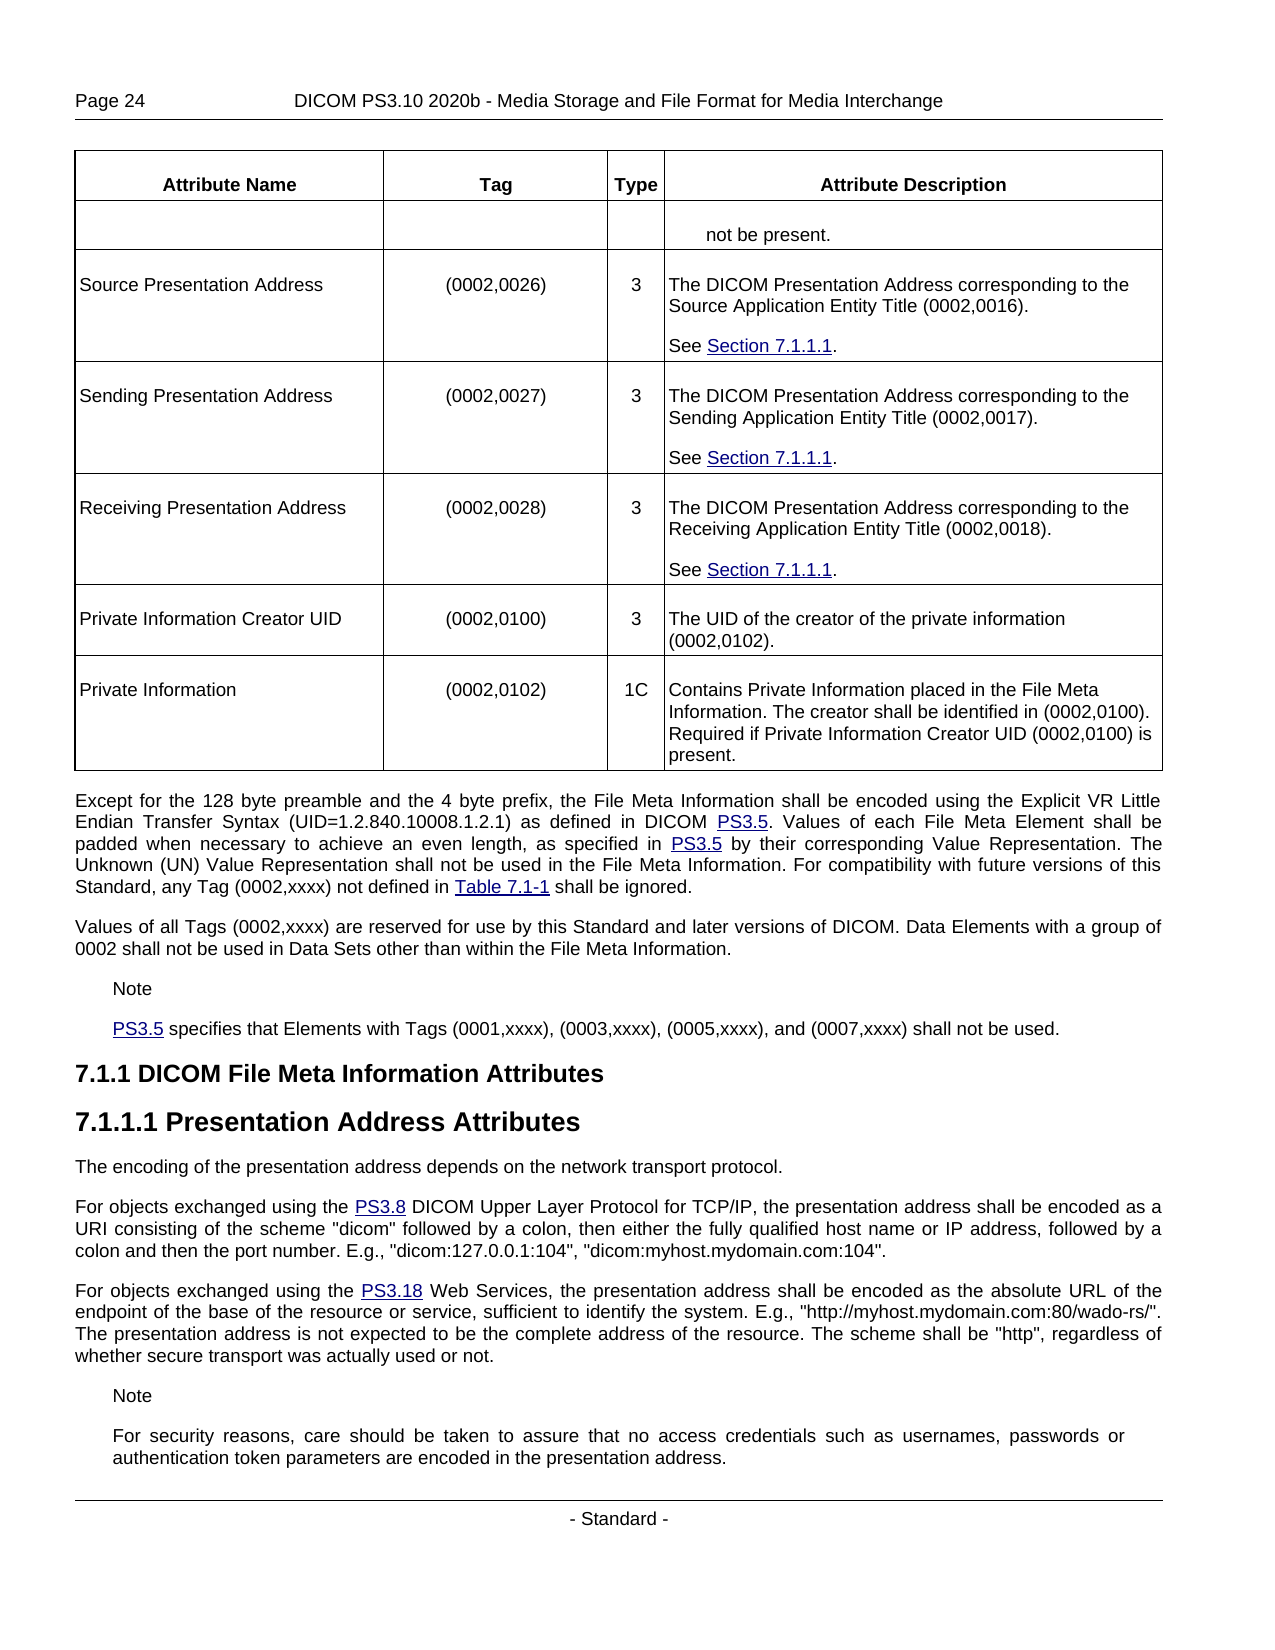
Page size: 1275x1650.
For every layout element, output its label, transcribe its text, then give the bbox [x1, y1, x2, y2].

table_cell 3 [608, 585, 664, 655]
table_cell The DICOM Presentation Address corresponding to the Sending Application Entity Title (0002,0017). See Section 7.1.1.1. [665, 362, 1162, 472]
table_cell 1C [608, 656, 664, 770]
text For security reasons, care should be taken to assure that no access credentials such as usernames, passwords or authentication token parameters are encoded in the presentation address. [112, 1425, 1125, 1468]
text For objects exchanged using the PS3.18 Web Services, the presentation address shall be encoded as the absolute URL of the endpoint of the base of the resource or service, sufficient to identify the system. E.g., "http://myhost.mydomain.com:80/wado-rs/". The presentation address is not expected to be the complete address of the resource. The scheme shall be "http", regardless of whether secure transport was actually used or not. [75, 1280, 1162, 1366]
table_cell The DICOM Presentation Address corresponding to the Receiving Application Entity Title (0002,0018). See Section 7.1.1.1. [665, 474, 1162, 584]
table_cell Source Presentation Address [76, 250, 383, 361]
table_cell (0002,0028) [384, 474, 607, 584]
table_cell (0002,0102) [384, 656, 607, 770]
table_cell not be present. [665, 201, 1162, 249]
text The encoding of the presentation address depends on the network transport protocol. [75, 1156, 1162, 1178]
text PS3.5 specifies that Elements with Tags (0001,xxxx), (0003,xxxx), (0005,xxxx), and (0007,xxxx) shall not be used. [112, 1018, 1125, 1040]
text Values of all Tags (0002,xxxx) are reserved for use by this Standard and later versions of DICOM. Data Elements with a group of 0002 shall not be used in Data Sets other than within the File Meta Information. [75, 916, 1162, 959]
table_header Type [608, 151, 664, 200]
table_header Attribute Name [76, 151, 383, 200]
text 7.1.1.1 Presentation Address Attributes [75, 1106, 1162, 1137]
table_cell Private Information [76, 656, 383, 770]
table_cell [76, 201, 383, 249]
table_cell [384, 201, 607, 249]
text Except for the 128 byte preamble and the 4 byte prefix, the File Meta Information shall be encoded using the Explicit VR Little Endian Transfer Syntax (UID=1.2.840.10008.1.2.1) as defined in DICOM PS3.5. Values of each File Meta Element shall be padded when necessary to achieve an even length, as specified in PS3.5 by their corresponding Value Representation. The Unknown (UN) Value Representation shall not be used in the File Meta Information. For compatibility with future versions of this Standard, any Tag (0002,xxxx) not defined in Table 7.1-1 shall be ignored. [75, 789, 1162, 897]
text 7.1.1 DICOM File Meta Information Attributes [75, 1058, 1162, 1087]
table_cell Receiving Presentation Address [76, 474, 383, 584]
table_cell (0002,0100) [384, 585, 607, 655]
table_cell Contains Private Information placed in the File Meta Information. The creator shall be identified in (0002,0100). Required if Private Information Creator UID (0002,0100) is present. [665, 656, 1162, 770]
table_cell 3 [608, 474, 664, 584]
table_cell 3 [608, 362, 664, 472]
table_cell 3 [608, 250, 664, 361]
table_header Tag [384, 151, 607, 200]
table_cell [608, 201, 664, 249]
table_header Attribute Description [665, 151, 1162, 200]
table_cell (0002,0027) [384, 362, 607, 472]
text Note [112, 978, 1125, 999]
text For objects exchanged using the PS3.8 DICOM Upper Layer Protocol for TCP/IP, the presentation address shall be encoded as a URI consisting of the scheme "dicom" followed by a colon, then either the fully qualified host name or IP address, followed by a colon and then the port number. E.g., "dicom:127.0.0.1:104", "dicom:myhost.mydomain.com:104". [75, 1196, 1162, 1261]
table_cell (0002,0026) [384, 250, 607, 361]
table_cell The DICOM Presentation Address corresponding to the Source Application Entity Title (0002,0016). See Section 7.1.1.1. [665, 250, 1162, 361]
table_cell Sending Presentation Address [76, 362, 383, 472]
table_cell The UID of the creator of the private information (0002,0102). [665, 585, 1162, 655]
text Note [112, 1385, 1125, 1406]
table_cell Private Information Creator UID [76, 585, 383, 655]
